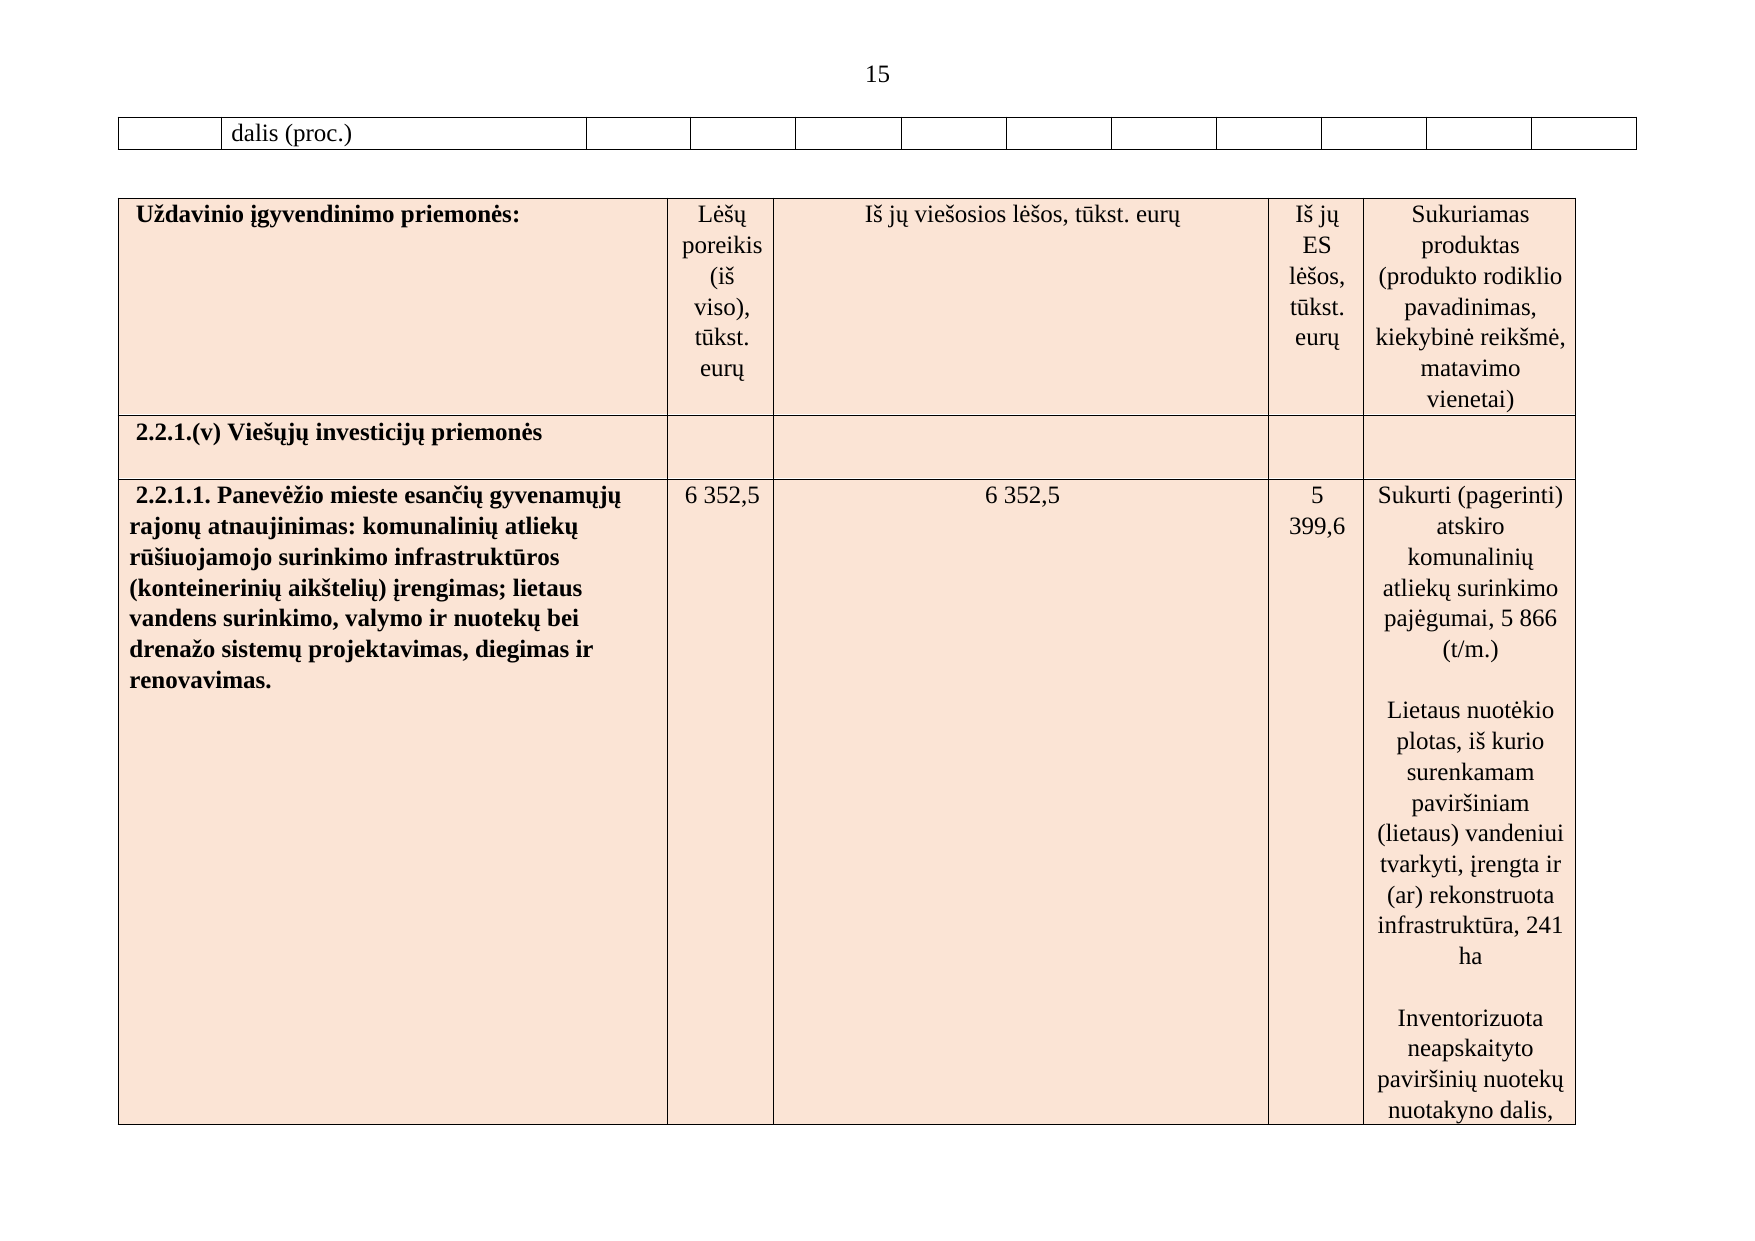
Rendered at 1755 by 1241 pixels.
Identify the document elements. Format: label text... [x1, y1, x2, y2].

table_cell 6 352,5 [774, 480, 1268, 1124]
table_cell [902, 118, 1006, 149]
table_header Sukuriamas produktas (produkto rodiklio pavadinimas, kiekybinė reikšmė, matavimo vienetai) [1364, 199, 1575, 414]
table_cell 2.2.1.(v) Viešųjų investicijų priemonės [119, 416, 667, 478]
table_cell [774, 416, 1268, 478]
table_header Iš jų ES lėšos, tūkst. eurų [1269, 199, 1363, 414]
table_cell Sukurti (pagerinti) atskiro komunalinių atliekų surinkimo pajėgumai, 5 866 (t/m.) Lietaus nuotėkio plotas, iš kurio surenkamam paviršiniam (lietaus) vandeniui tvarkyti, įrengta ir (ar) rekonstruota infrastruktūra, 241 ha Inventorizuota neapskaityto paviršinių nuotekų nuotakyno dalis, [1364, 480, 1575, 1124]
table_header Iš jų viešosios lėšos, tūkst. eurų [774, 199, 1268, 414]
table_header Lėšų poreikis (iš viso), tūkst. eurų [668, 199, 773, 414]
table_cell [796, 118, 901, 149]
table_cell [691, 118, 795, 149]
table_cell [1322, 118, 1426, 149]
table_cell [1532, 118, 1636, 149]
table_cell [1112, 118, 1216, 149]
table_cell dalis (proc.) [222, 118, 586, 149]
table_cell [668, 416, 773, 478]
table_cell [1269, 416, 1363, 478]
table_cell 6 352,5 [668, 480, 773, 1124]
table_cell [1427, 118, 1531, 149]
table_cell [1007, 118, 1111, 149]
table_cell [1217, 118, 1321, 149]
table_cell [587, 118, 690, 149]
table_cell 2.2.1.1. Panevėžio mieste esančių gyvenamųjų rajonų atnaujinimas: komunalinių atliekų rūšiuojamojo surinkimo infrastruktūros (konteinerinių aikštelių) įrengimas; lietaus vandens surinkimo, valymo ir nuotekų bei drenažo sistemų projektavimas, diegimas ir renovavimas. [119, 480, 667, 1124]
table_header Uždavinio įgyvendinimo priemonės: [119, 199, 667, 414]
table_cell 5 399,6 [1269, 480, 1363, 1124]
table_cell [1364, 416, 1575, 478]
table_cell [119, 118, 221, 149]
